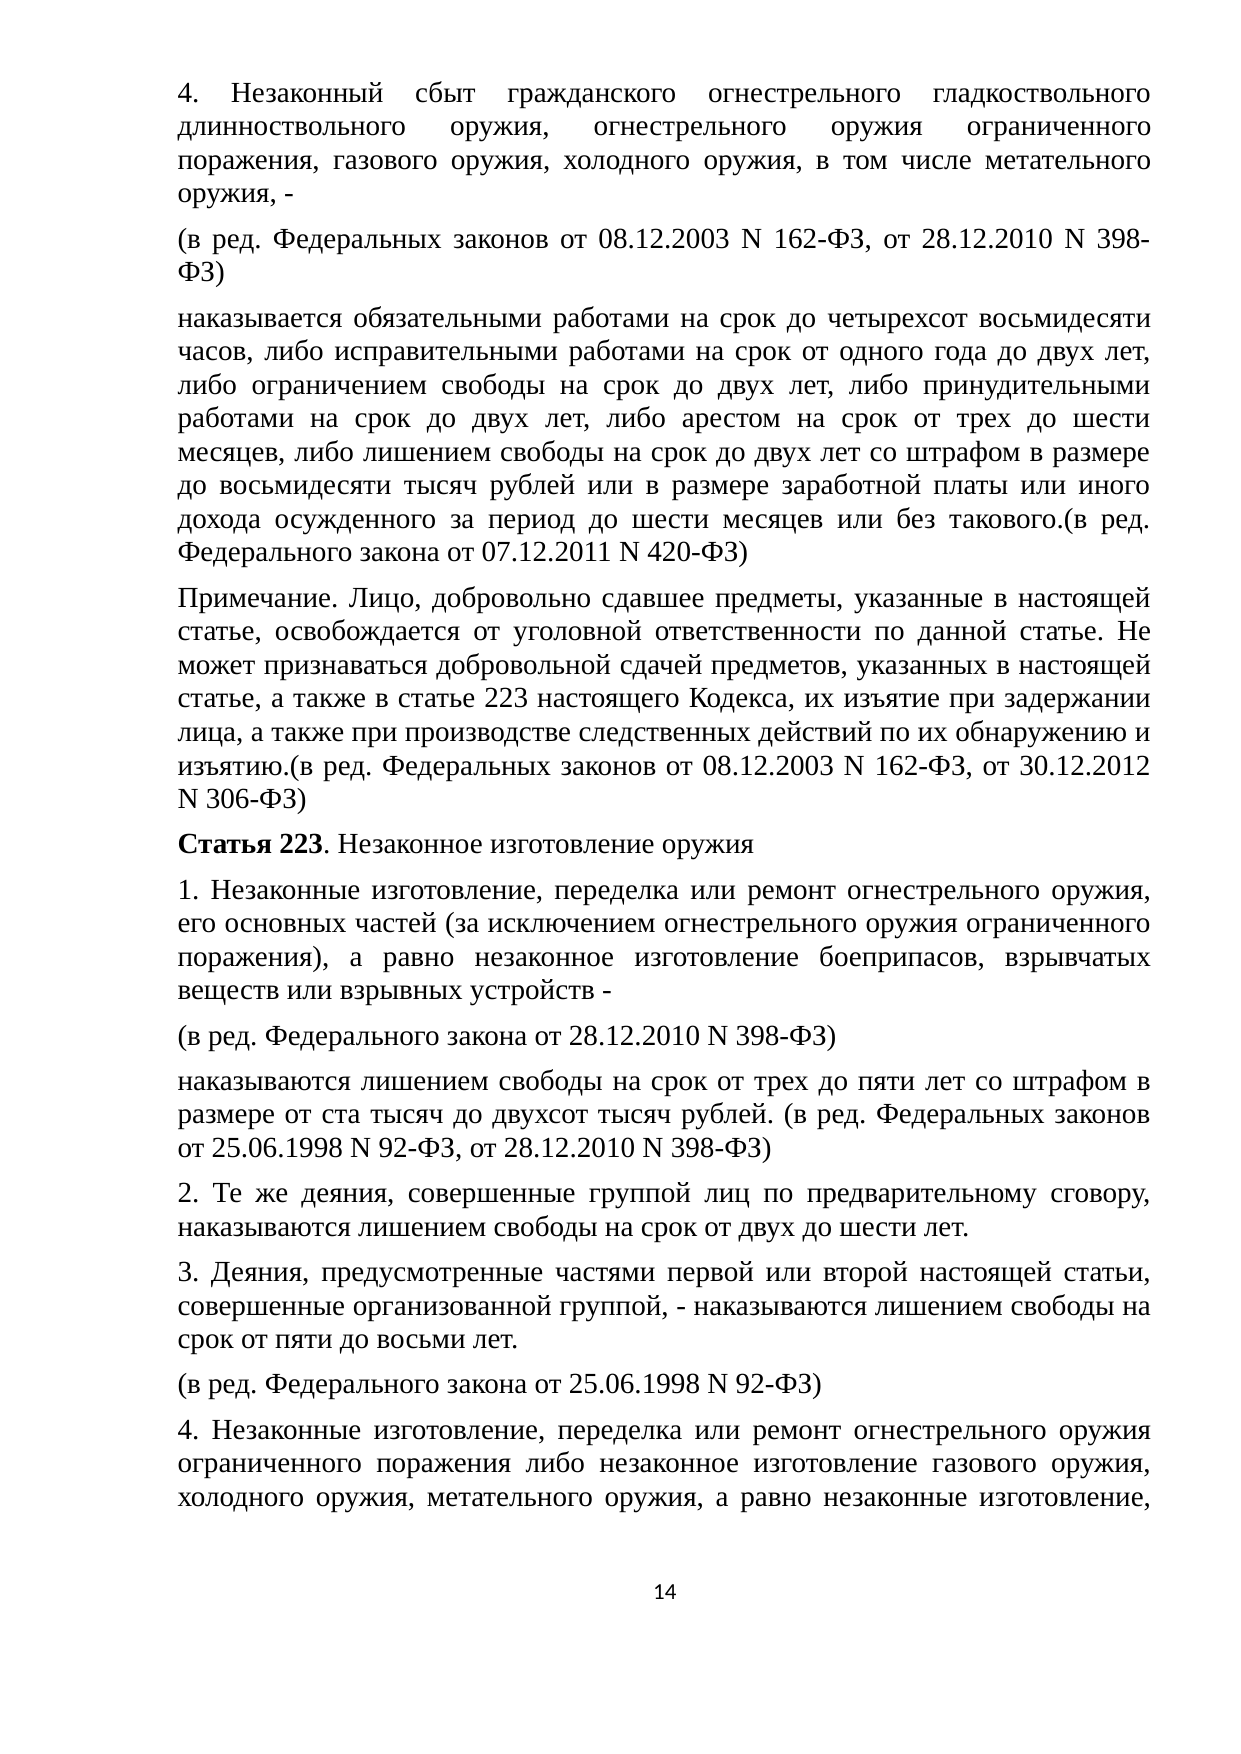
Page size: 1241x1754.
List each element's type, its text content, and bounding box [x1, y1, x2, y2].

text наказывается обязательными работами на срок до четырехсот восьмидесяти часов, либо исправительными работами на срок от одного года до двух лет, либо ограничением свободы на срок до двух лет, либо принудительными работами на срок до двух лет, либо арестом на срок от трех до шести месяцев, либо лишением свободы на срок до двух лет со штрафом в размере до восьмидесяти тысяч рублей или в размере заработной платы или иного дохода осужденного за период до шести месяцев или без такового.(в ред. Федерального закона от 07.12.2011 N 420-ФЗ) [177, 300, 1152, 568]
text 4. Незаконные изготовление, переделка или ремонт огнестрельного оружия ограниченного поражения либо незаконное изготовление газового оружия, холодного оружия, метательного оружия, а равно незаконные изготовление, [177, 1412, 1152, 1513]
text (в ред. Федеральных законов от 08.12.2003 N 162-ФЗ, от 28.12.2010 N 398-ФЗ) [177, 221, 1152, 288]
text (в ред. Федерального закона от 28.12.2010 N 398-ФЗ) [177, 1018, 1152, 1051]
text 1. Незаконные изготовление, переделка или ремонт огнестрельного оружия, его основных частей (за исключением огнестрельного оружия ограниченного поражения), а равно незаконное изготовление боеприпасов, взрывчатых веществ или взрывных устройств - [177, 872, 1152, 1006]
text наказываются лишением свободы на срок от трех до пяти лет со штрафом в размере от ста тысяч до двухсот тысяч рублей. (в ред. Федеральных законов от 25.06.1998 N 92-ФЗ, от 28.12.2010 N 398-ФЗ) [177, 1063, 1152, 1164]
text 2. Те же деяния, совершенные группой лиц по предварительному сговору, наказываются лишением свободы на срок от двух до шести лет. [177, 1175, 1152, 1242]
text Примечание. Лицо, добровольно сдавшее предметы, указанные в настоящей статье, освобождается от уголовной ответственности по данной статье. Не может признаваться добровольной сдачей предметов, указанных в настоящей статье, а также в статье 223 настоящего Кодекса, их изъятие при задержании лица, а также при производстве следственных действий по их обнаружению и изъятию.(в ред. Федеральных законов от 08.12.2003 N 162-ФЗ, от 30.12.2012 N 306-ФЗ) [177, 580, 1152, 815]
text 3. Деяния, предусмотренные частями первой или второй настоящей статьи, совершенные организованной группой, - наказываются лишением свободы на срок от пяти до восьми лет. [177, 1254, 1152, 1355]
text 4. Незаконный сбыт гражданского огнестрельного гладкоствольного длинноствольного оружия, огнестрельного оружия ограниченного поражения, газового оружия, холодного оружия, в том числе метательного оружия, - [177, 75, 1152, 209]
text Статья 223. Незаконное изготовление оружия [177, 826, 1152, 860]
text (в ред. Федерального закона от 25.06.1998 N 92-ФЗ) [177, 1367, 1152, 1400]
